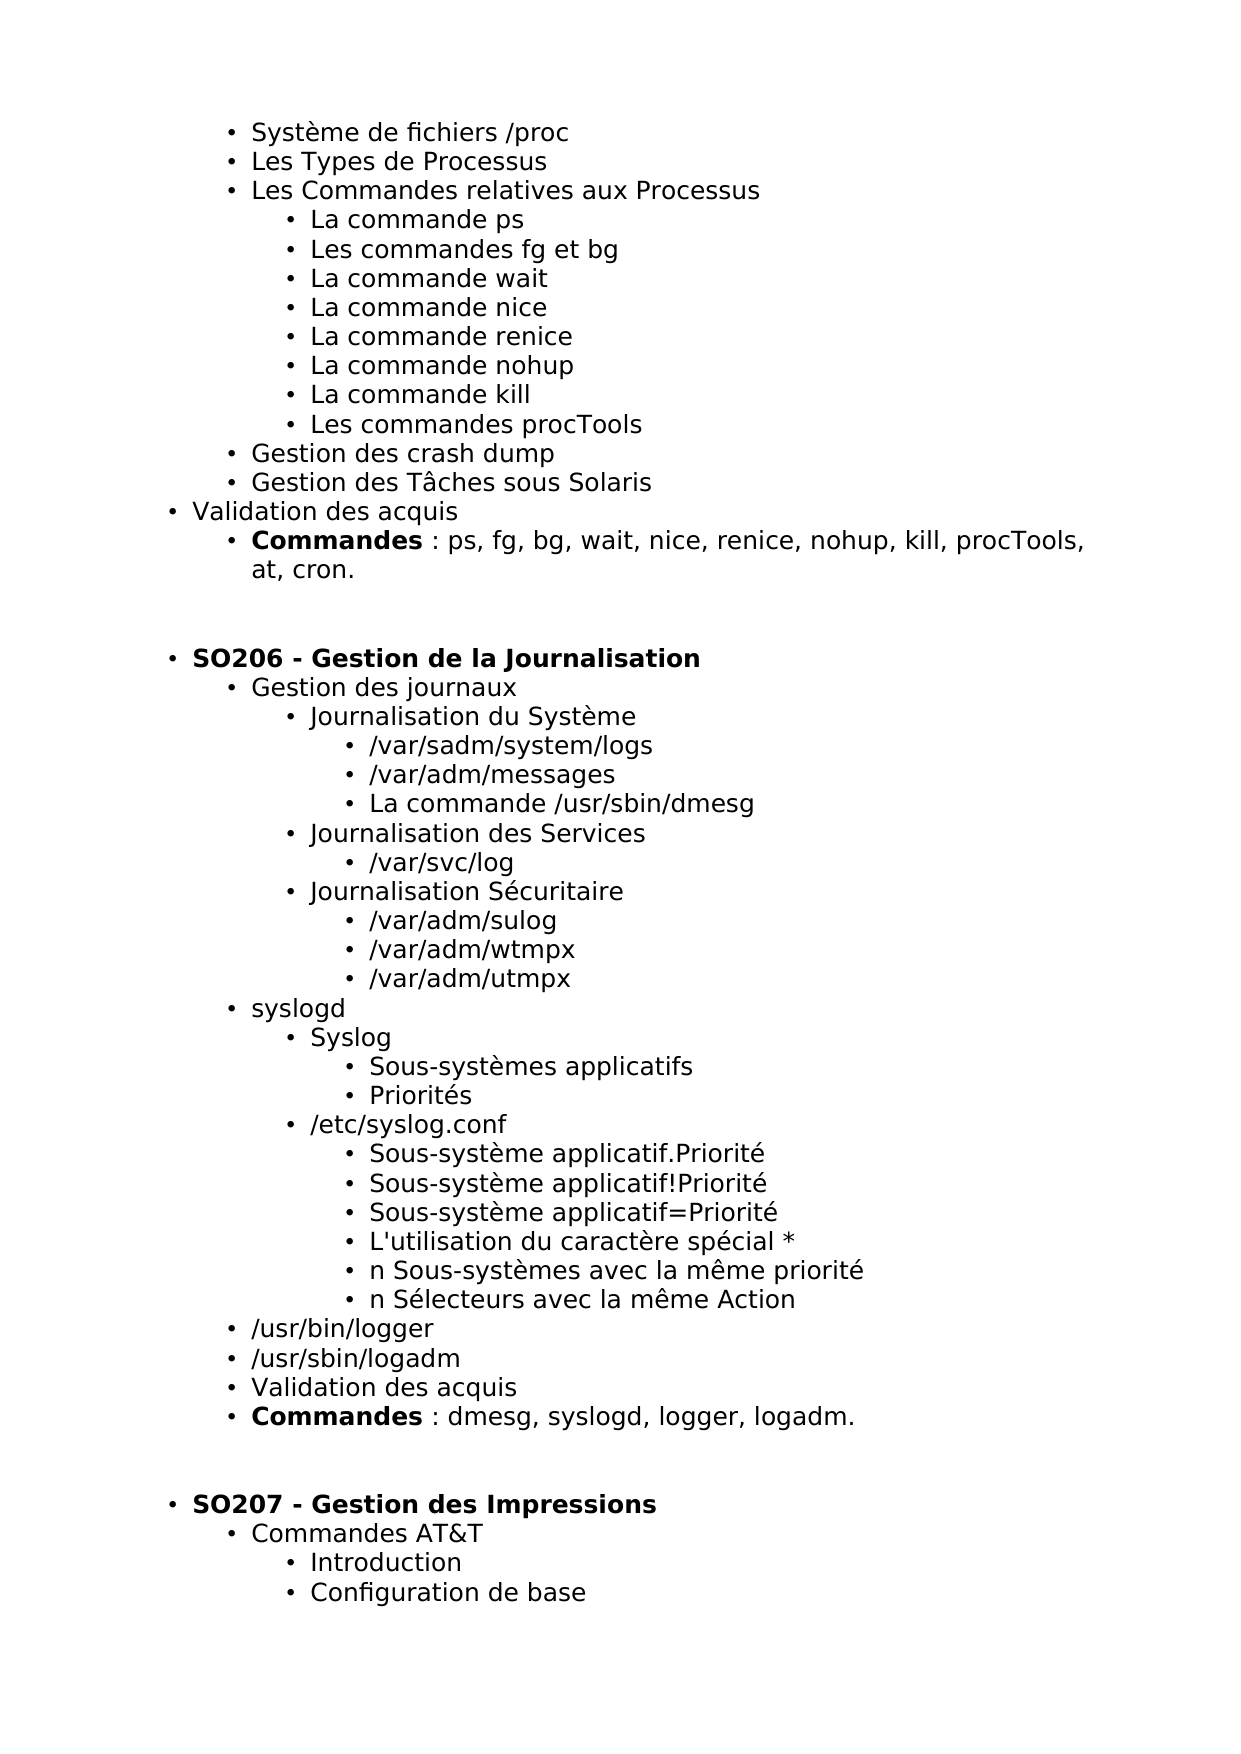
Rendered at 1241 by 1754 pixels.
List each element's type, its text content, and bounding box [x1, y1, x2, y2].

list SO207 - Gestion des Impressions [177, 1490, 1122, 1519]
list La commande ps [295, 206, 1122, 235]
list Sous-système applicatif.Priorité [354, 1139, 1122, 1169]
list Gestion des Tâches sous Solaris [236, 468, 1122, 497]
list La commande nice [295, 293, 1122, 322]
list Validation des acquis [236, 1373, 1122, 1402]
list Introduction [295, 1548, 1122, 1578]
list /var/sadm/system/logs [354, 731, 1122, 760]
list Commandes : dmesg, syslogd, logger, logadm. [236, 1402, 1122, 1431]
list Commandes AT&T [236, 1519, 1122, 1548]
list Priorités [354, 1081, 1122, 1110]
list SO206 - Gestion de la Journalisation [177, 644, 1122, 673]
list /var/adm/sulog [354, 906, 1122, 935]
list /usr/bin/logger [236, 1314, 1122, 1344]
list /usr/sbin/logadm [236, 1344, 1122, 1373]
list Gestion des crash dump [236, 439, 1122, 468]
list Journalisation du Système [295, 702, 1122, 731]
list /var/adm/wtmpx [354, 935, 1122, 964]
list La commande nohup [295, 351, 1122, 381]
list Journalisation Sécuritaire [295, 877, 1122, 906]
list Commandes : ps, fg, bg, wait, nice, renice, nohup, kill, procTools, at, cron. [236, 526, 1122, 585]
list syslogd [236, 994, 1122, 1023]
list La commande kill [295, 381, 1122, 410]
list /var/svc/log [354, 848, 1122, 877]
list Les commandes fg et bg [295, 235, 1122, 264]
list Système de fichiers /proc [236, 118, 1122, 147]
list /etc/syslog.conf [295, 1110, 1122, 1139]
list /var/adm/messages [354, 760, 1122, 789]
list Configuration de base [295, 1578, 1122, 1607]
list Validation des acquis [177, 497, 1122, 526]
list Journalisation des Services [295, 819, 1122, 848]
list Les commandes procTools [295, 410, 1122, 439]
list La commande /usr/sbin/dmesg [354, 789, 1122, 819]
list La commande renice [295, 322, 1122, 351]
list Sous-système applicatif!Priorité [354, 1169, 1122, 1198]
list Sous-systèmes applicatifs [354, 1052, 1122, 1081]
list Les Types de Processus [236, 147, 1122, 176]
list Les Commandes relatives aux Processus [236, 176, 1122, 206]
list Sous-système applicatif=Priorité [354, 1198, 1122, 1227]
list L'utilisation du caractère spécial * [354, 1227, 1122, 1256]
list La commande wait [295, 264, 1122, 293]
list n Sélecteurs avec la même Action [354, 1285, 1122, 1314]
list Gestion des journaux [236, 673, 1122, 702]
list n Sous-systèmes avec la même priorité [354, 1256, 1122, 1285]
list Syslog [295, 1023, 1122, 1052]
list /var/adm/utmpx [354, 964, 1122, 994]
